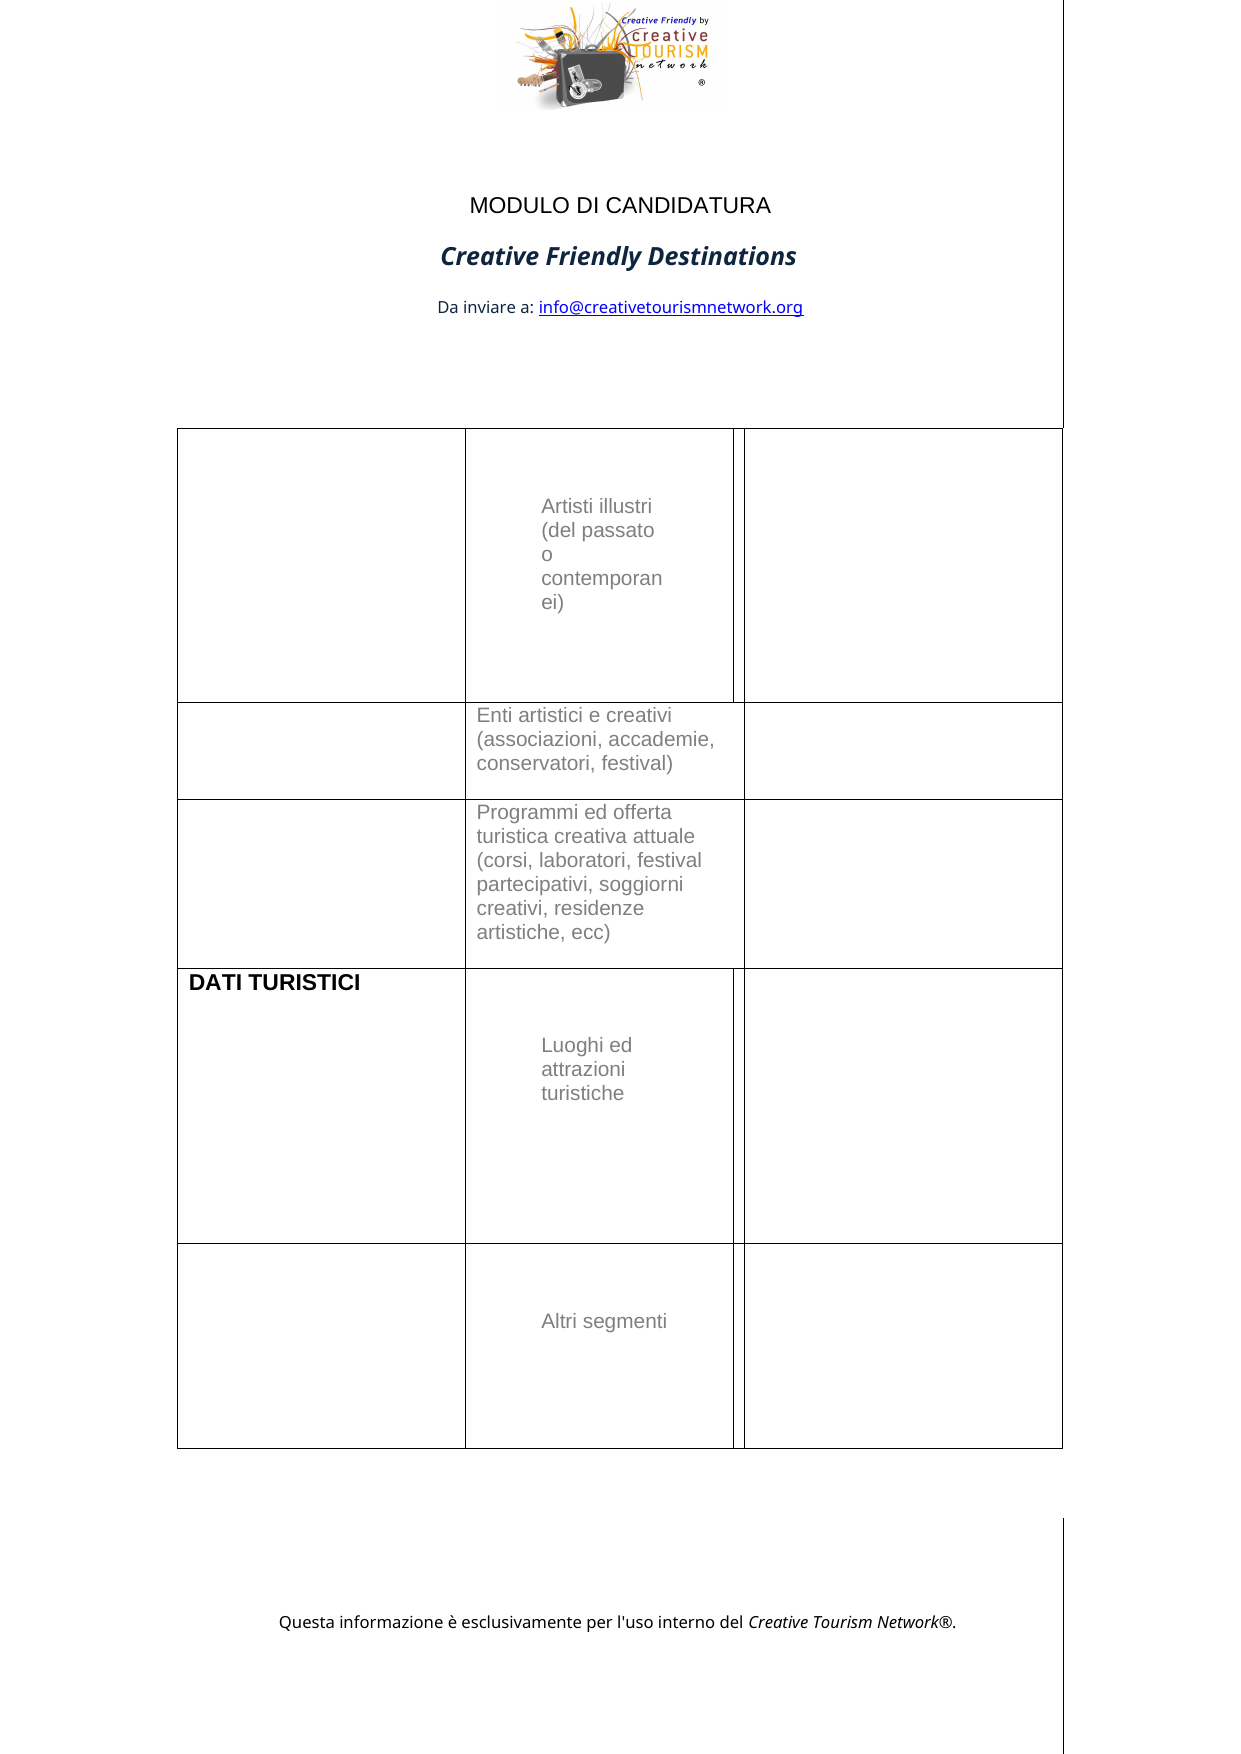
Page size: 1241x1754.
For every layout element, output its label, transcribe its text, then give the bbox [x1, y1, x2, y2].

table_cell Luoghi ed attrazioni turistiche [466, 969, 733, 1243]
table_cell [745, 429, 1062, 702]
table_cell DATI TURISTICI [178, 969, 465, 1243]
table_cell Programmi ed offerta turistica creativa attuale (corsi, laboratori, festival partecipativi, soggiorni creativi, residenze artistiche, ecc) [466, 800, 744, 968]
table_cell [745, 703, 1062, 799]
table_cell [178, 1244, 465, 1448]
table_cell Enti artistici e creativi (associazioni, accademie, conservatori, festival) [466, 703, 744, 799]
table_cell [178, 429, 465, 702]
table_cell Artisti illustri (del passato o contemporanei) [466, 429, 733, 702]
table_cell [178, 703, 465, 799]
table_cell [734, 969, 744, 1243]
table_cell [734, 1244, 744, 1448]
table_cell [734, 429, 744, 702]
table_cell [745, 1244, 1062, 1448]
table_cell [745, 800, 1062, 968]
table_cell [178, 800, 465, 968]
table_cell [745, 969, 1062, 1243]
table_cell Altri segmenti [466, 1244, 733, 1448]
